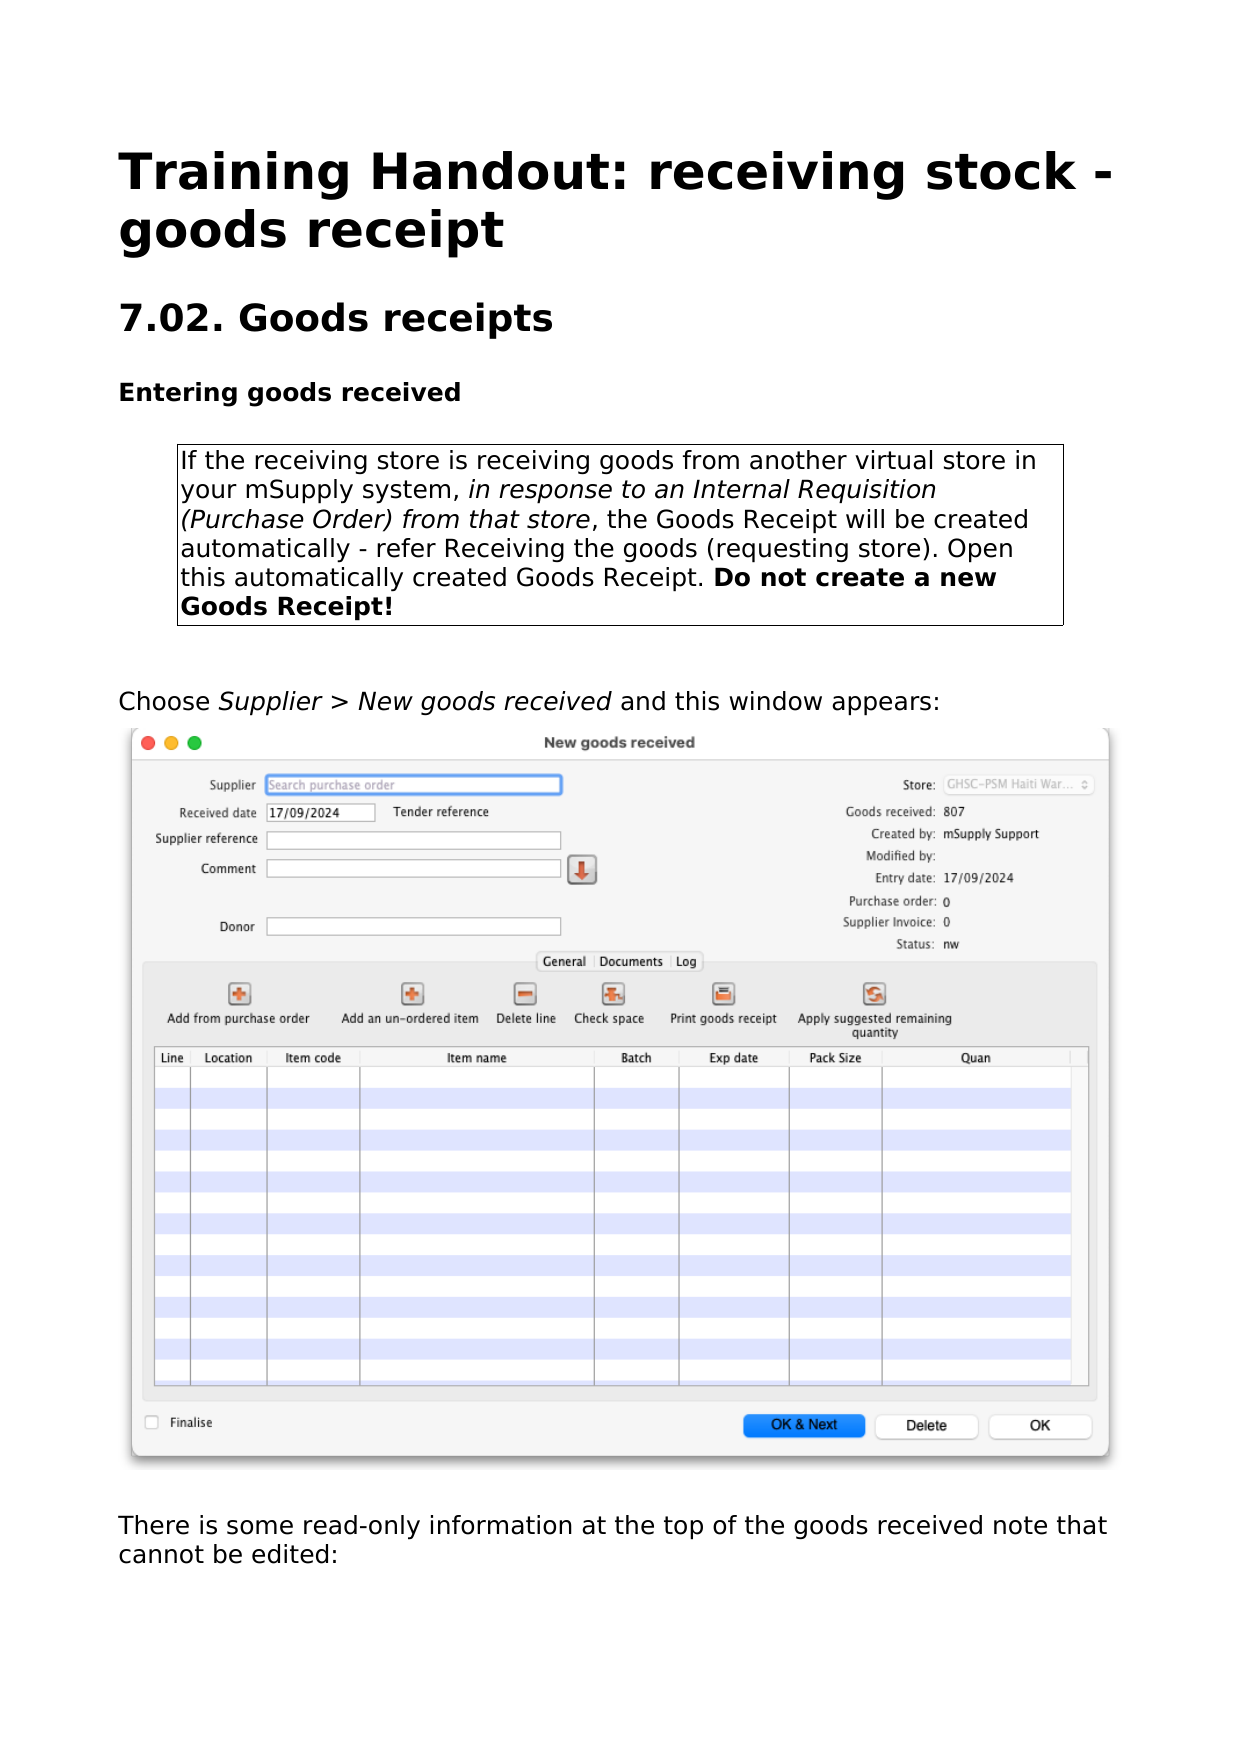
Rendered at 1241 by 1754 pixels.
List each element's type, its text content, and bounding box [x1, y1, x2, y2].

subtitle Training Handout: receiving stock - goods receipt [118, 143, 1122, 259]
picture [118, 728, 1123, 1470]
text Choose Supplier > New goods received and this window appears: [118, 687, 1122, 716]
table_header If the receiving store is receiving goods from another virtual store in your mSupply system, in response to an Internal Requisition (Purchase Order) from that store, the Goods Receipt will be created automatically - refer Receiving the goods (requesting store). Open this automatically created Goods Receipt. Do not create a new Goods Receipt! [178, 445, 1063, 624]
text There is some read-only information at the top of the goods received note that cannot be edited: [118, 1511, 1122, 1569]
subtitle 7.02. Goods receipts [118, 297, 1122, 341]
subtitle Entering goods received [118, 378, 1122, 407]
